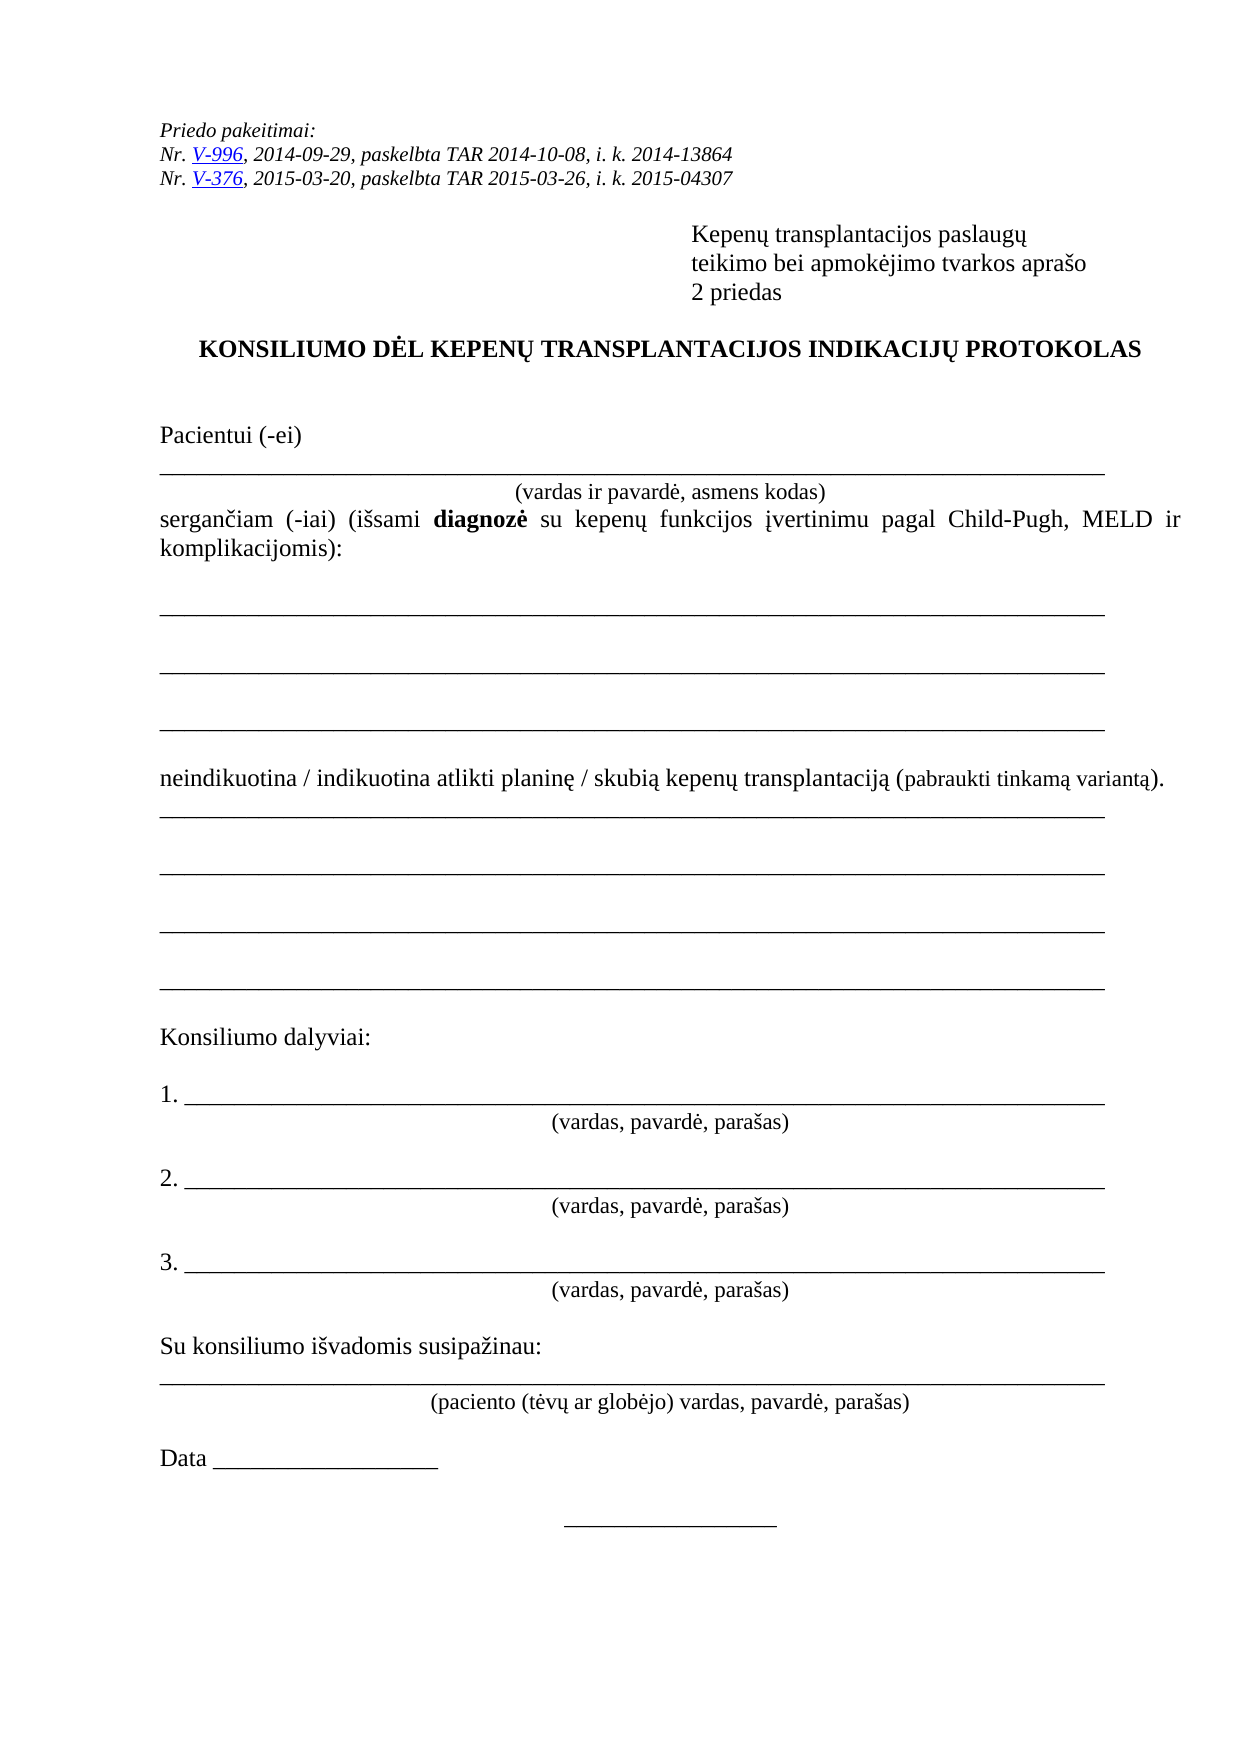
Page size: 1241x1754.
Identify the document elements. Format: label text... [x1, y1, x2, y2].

text Data __________________ [159, 1443, 1181, 1472]
text _ [159, 907, 1181, 935]
text Pacientui (-ei) [159, 420, 1181, 449]
text 2. [159, 1163, 1181, 1192]
text Priedo pakeitimai: [159, 118, 1181, 142]
text Nr. V-996, 2014-09-29, paskelbta TAR 2014-10-08, i. k. 2014-13864 [159, 142, 1181, 166]
text (vardas, pavardė, parašas) [159, 1108, 1181, 1134]
text sergančiam (-iai) (išsami diagnozė su kepenų funkcijos įvertinimu pagal Child-Pugh, MELD ir komplikacijomis): [159, 504, 1181, 562]
text teikimo bei apmokėjimo tvarkos aprašo [159, 248, 1181, 277]
text Su konsiliumo išvadomis susipažinau: [159, 1331, 1181, 1359]
text _ [159, 1359, 1181, 1388]
text 1. [159, 1079, 1181, 1108]
text (vardas, pavardė, parašas) [159, 1192, 1181, 1218]
text Konsiliumo dalyviai: [159, 1022, 1181, 1050]
text 3. [159, 1247, 1181, 1276]
text Kepenų transplantacijos paslaugų [159, 219, 1181, 248]
text (vardas, pavardė, parašas) [159, 1276, 1181, 1302]
text _ [159, 590, 1181, 619]
text _ [159, 849, 1181, 878]
text (vardas ir pavardė, asmens kodas) [159, 478, 1181, 504]
text (paciento (tėvų ar globėjo) vardas, pavardė, parašas) [159, 1388, 1181, 1414]
text _ [159, 964, 1181, 993]
text _ [159, 648, 1181, 677]
text _ [159, 449, 1181, 478]
text _ [159, 705, 1181, 734]
text _________________ [159, 1501, 1181, 1529]
text Nr. V-376, 2015-03-20, paskelbta TAR 2015-03-26, i. k. 2015-04307 [159, 166, 1181, 190]
text neindikuotina / indikuotina atlikti planinę / skubią kepenų transplantaciją (pabraukti tinkamą variantą). [159, 763, 1181, 792]
text 2 priedas [159, 277, 1181, 305]
text KONSILIUMO DĖL KEPENŲ TRANSPLANTACIJOS INDIKACIJŲ PROTOKOLAS [159, 334, 1181, 363]
text _ [159, 792, 1181, 820]
